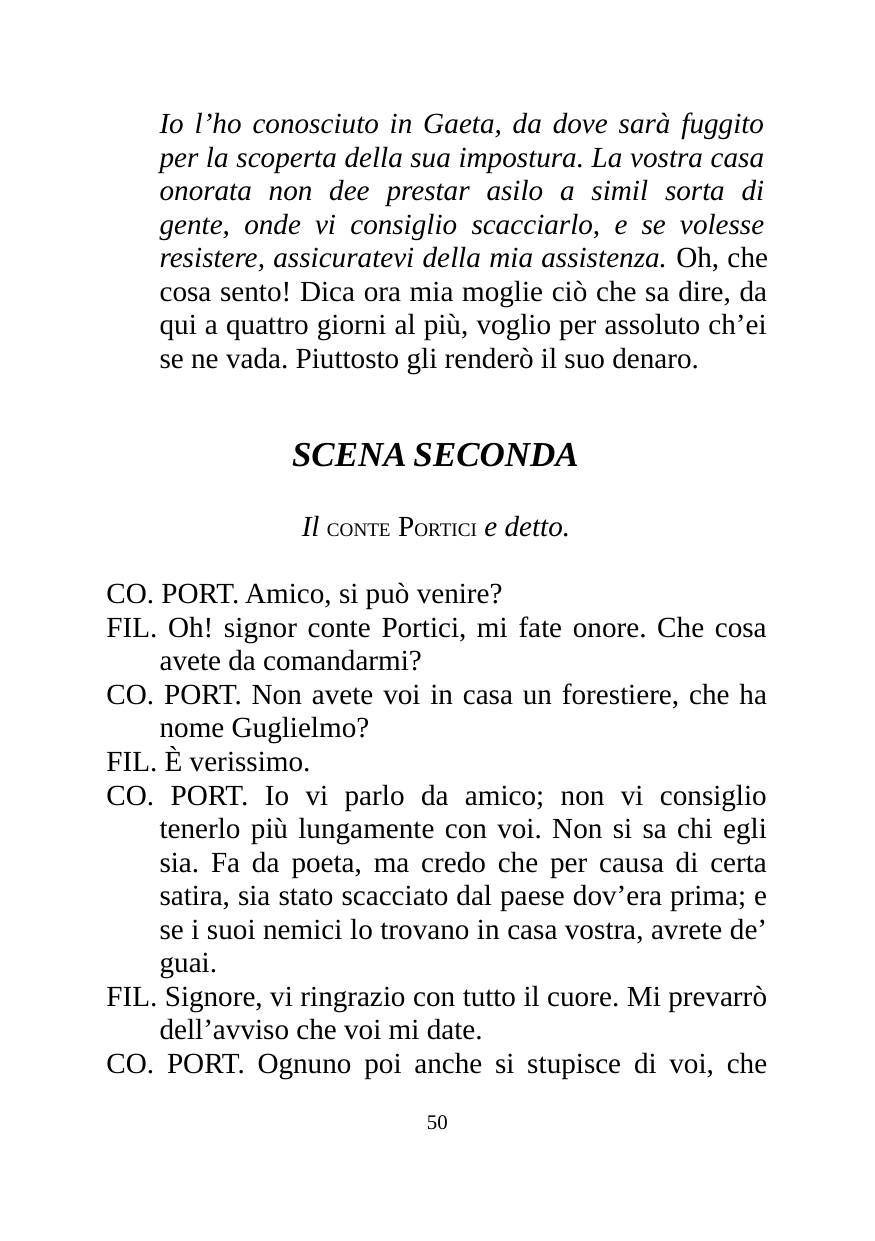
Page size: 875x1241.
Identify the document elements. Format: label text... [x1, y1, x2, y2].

text CO. PORT. Io vi parlo da amico; non vi consiglio tenerlo più lungamente con voi. Non si sa chi egli sia. Fa da poeta, ma credo che per causa di certa satira, sia stato scacciato dal paese dov’era prima; e se i suoi nemici lo trovano in casa vostra, avrete de’ guai. [106, 778, 768, 979]
text FIL. Oh! signor conte Portici, mi fate onore. Che cosa avete da comandarmi? [106, 610, 768, 677]
text CO. PORT. Ognuno poi anche si stupisce di voi, che [106, 1046, 768, 1079]
text Io l’ho conosciuto in Gaeta, da dove sarà fuggito per la scoperta della sua impostura. La vostra casa onorata non dee prestar asilo a simil sorta di gente, onde vi consiglio scacciarlo, e se volesse resistere, assicuratevi della mia assistenza. Oh, che cosa sento! Dica ora mia moglie ciò che sa dire, da qui a quattro giorni al più, voglio per assoluto ch’ei se ne vada. Piuttosto gli renderò il suo denaro. [106, 106, 768, 374]
text Il conte Portici e detto. [106, 509, 768, 543]
subtitle SCENA SECONDA [106, 434, 768, 474]
text FIL. È verissimo. [106, 744, 768, 778]
text CO. PORT. Amico, si può venire? [106, 576, 768, 610]
text CO. PORT. Non avete voi in casa un forestiere, che ha nome Guglielmo? [106, 677, 768, 744]
text FIL. Signore, vi ringrazio con tutto il cuore. Mi prevarrò dell’avviso che voi mi date. [106, 979, 768, 1046]
